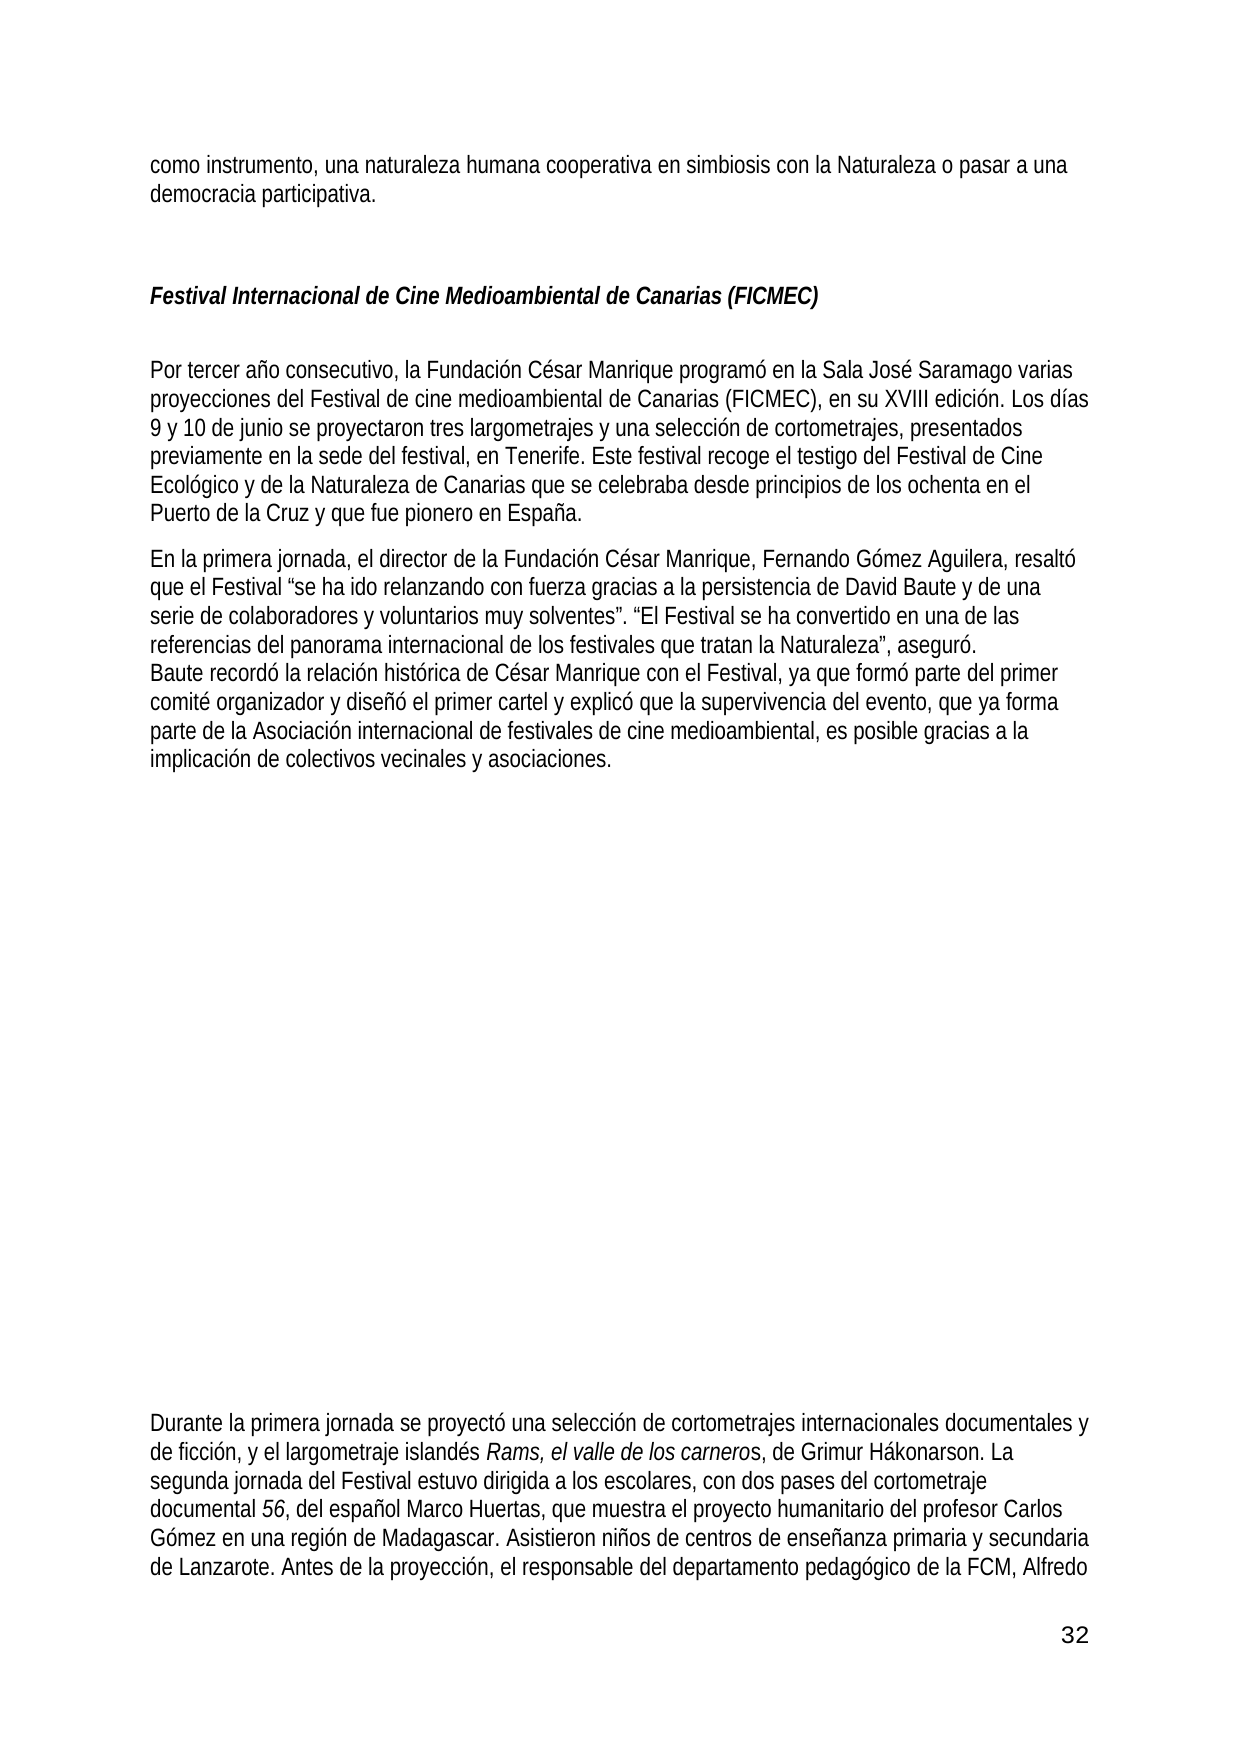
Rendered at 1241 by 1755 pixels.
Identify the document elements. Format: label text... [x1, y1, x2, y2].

text como instrumento, una naturaleza humana cooperativa en simbiosis con la Naturaleza o pasar a una democracia participativa. [150, 150, 1087, 207]
text Baute recordó la relación histórica de César Manrique con el Festival, ya que formó parte del primer comité organizador y diseñó el primer cartel y explicó que la supervivencia del evento, que ya forma parte de la Asociación internacional de festivales de cine medioambiental, es posible gracias a la implicación de colectivos vecinales y asociaciones. [150, 658, 1083, 773]
text Por tercer año consecutivo, la Fundación César Manrique programó en la Sala José Saramago varias proyecciones del Festival de cine medioambiental de Canarias (FICMEC), en su XVIII edición. Los días 9 y 10 de junio se proyectaron tres largometrajes y una selección de cortometrajes, presentados previamente en la sede del festival, en Tenerife. Este festival recoge el testigo del Festival de Cine Ecológico y de la Naturaleza de Canarias que se celebraba desde principios de los ochenta en el Puerto de la Cruz y que fue pionero en España. [150, 355, 1090, 527]
text En la primera jornada, el director de la Fundación César Manrique, Fernando Gómez Aguilera, resaltó que el Festival “se ha ido relanzando con fuerza gracias a la persistencia de David Baute y de una serie de colaboradores y voluntarios muy solventes”. “El Festival se ha convertido en una de las referencias del panorama internacional de los festivales que tratan la Naturaleza”, aseguró. [150, 544, 1083, 658]
subtitle Festival Internacional de Cine Medioambiental de Canarias (FICMEC) [150, 281, 1108, 310]
text Durante la primera jornada se proyectó una selección de cortometrajes internacionales documentales y de ficción, y el largometraje islandés Rams, el valle de los carneros, de Grimur Hákonarson. La segunda jornada del Festival estuvo dirigida a los escolares, con dos pases del cortometraje documental 56, del español Marco Huertas, que muestra el proyecto humanitario del profesor Carlos Gómez en una región de Madagascar. Asistieron niños de centros de enseñanza primaria y secundaria de Lanzarote. Antes de la proyección, el responsable del departamento pedagógico de la FCM, Alfredo [150, 1408, 1090, 1580]
